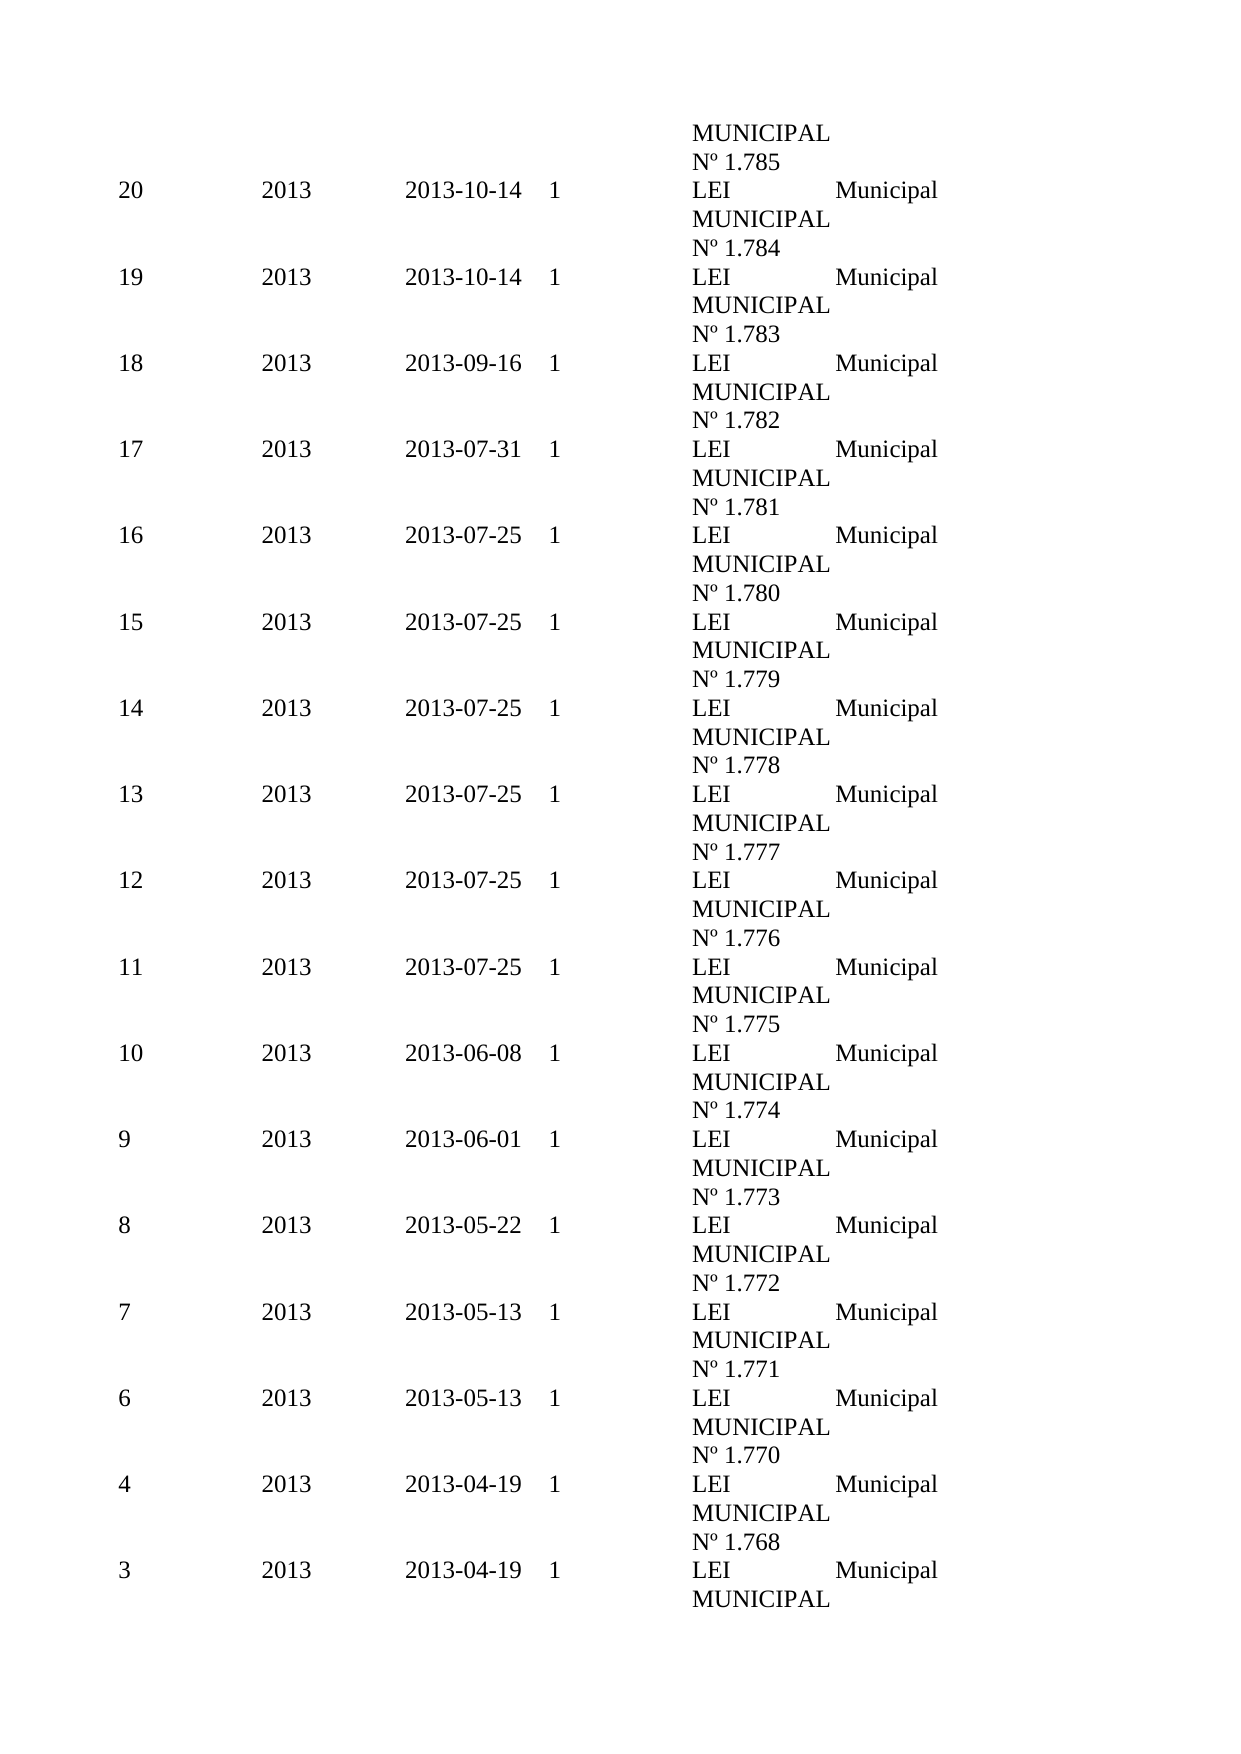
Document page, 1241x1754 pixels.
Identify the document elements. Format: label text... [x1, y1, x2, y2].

table_cell 2013-06-01 [405, 1124, 548, 1211]
table_cell Municipal [835, 952, 979, 1038]
table_cell Municipal [835, 1124, 979, 1211]
table_cell [979, 607, 1122, 693]
table_cell [979, 693, 1122, 779]
table_cell 1 [548, 1469, 692, 1556]
table_cell 2013 [261, 262, 405, 348]
table_cell Municipal [835, 1383, 979, 1469]
table_cell 2013 [261, 607, 405, 693]
table_cell LEI MUNICIPAL Nº 1.779 [692, 607, 835, 693]
table_cell 3 [118, 1556, 261, 1613]
table_cell 2013-07-25 [405, 521, 548, 607]
table_cell [979, 866, 1122, 952]
table_cell 2013-07-25 [405, 779, 548, 866]
table_cell 2013 [261, 952, 405, 1038]
table_cell 12 [118, 866, 261, 952]
table_cell 13 [118, 779, 261, 866]
table_cell [979, 262, 1122, 348]
table_cell 1 [548, 1124, 692, 1211]
table_cell LEI MUNICIPAL Nº 1.772 [692, 1211, 835, 1297]
table_cell Municipal [835, 262, 979, 348]
table_cell 1 [548, 952, 692, 1038]
table_cell [979, 1124, 1122, 1211]
table_cell 1 [548, 1383, 692, 1469]
table_cell 2013 [261, 1297, 405, 1383]
table_cell LEI MUNICIPAL Nº 1.774 [692, 1038, 835, 1124]
table_cell 2013 [261, 434, 405, 521]
table_cell Municipal [835, 779, 979, 866]
table_cell 14 [118, 693, 261, 779]
table_cell Municipal [835, 693, 979, 779]
table_cell Municipal [835, 607, 979, 693]
table_cell [979, 1469, 1122, 1556]
table_cell 2013-07-25 [405, 693, 548, 779]
table_cell Municipal [835, 176, 979, 262]
table_cell LEI MUNICIPAL Nº 1.778 [692, 693, 835, 779]
table_cell [979, 1038, 1122, 1124]
table_cell LEI MUNICIPAL Nº 1.770 [692, 1383, 835, 1469]
table_cell [979, 952, 1122, 1038]
table_cell LEI MUNICIPAL Nº 1.784 [692, 176, 835, 262]
table_cell 17 [118, 434, 261, 521]
table_cell 10 [118, 1038, 261, 1124]
table_cell 2013-05-13 [405, 1297, 548, 1383]
table_cell 2013-07-31 [405, 434, 548, 521]
table_cell [979, 118, 1122, 176]
table_cell LEI MUNICIPAL Nº 1.782 [692, 348, 835, 434]
table_cell Municipal [835, 1297, 979, 1383]
table_cell Municipal [835, 434, 979, 521]
table_cell [979, 1383, 1122, 1469]
table_cell 2013-05-22 [405, 1211, 548, 1297]
table_cell LEI MUNICIPAL Nº 1.773 [692, 1124, 835, 1211]
table_cell 1 [548, 1297, 692, 1383]
table_cell 2013-04-19 [405, 1556, 548, 1613]
table_cell 15 [118, 607, 261, 693]
table_cell 2013-10-14 [405, 176, 548, 262]
table_cell [979, 176, 1122, 262]
table_cell Municipal [835, 521, 979, 607]
table_cell LEI MUNICIPAL Nº 1.771 [692, 1297, 835, 1383]
table_cell 2013 [261, 1383, 405, 1469]
table_cell 2013-07-25 [405, 866, 548, 952]
table_cell 19 [118, 262, 261, 348]
table_cell 1 [548, 176, 692, 262]
table_cell [261, 118, 405, 176]
table_cell 2013 [261, 1211, 405, 1297]
table_cell 1 [548, 434, 692, 521]
table_cell 2013 [261, 866, 405, 952]
table_cell LEI MUNICIPAL [692, 1556, 835, 1613]
table_cell 2013-07-25 [405, 607, 548, 693]
table_cell 2013-07-25 [405, 952, 548, 1038]
table_cell 1 [548, 866, 692, 952]
table_cell 2013 [261, 1556, 405, 1613]
table_cell LEI MUNICIPAL Nº 1.783 [692, 262, 835, 348]
table_cell [835, 118, 979, 176]
table_cell [979, 1556, 1122, 1613]
table_cell 1 [548, 607, 692, 693]
table_cell LEI MUNICIPAL Nº 1.780 [692, 521, 835, 607]
table_cell 6 [118, 1383, 261, 1469]
table_cell 1 [548, 693, 692, 779]
table_cell 9 [118, 1124, 261, 1211]
table_cell 1 [548, 1038, 692, 1124]
table_cell 2013-09-16 [405, 348, 548, 434]
table_cell LEI MUNICIPAL Nº 1.777 [692, 779, 835, 866]
table_cell [979, 434, 1122, 521]
table_cell [979, 1297, 1122, 1383]
table_cell 2013 [261, 1124, 405, 1211]
table_cell [979, 779, 1122, 866]
table_cell LEI MUNICIPAL Nº 1.768 [692, 1469, 835, 1556]
table_cell Municipal [835, 1211, 979, 1297]
table_cell [548, 118, 692, 176]
table_cell 7 [118, 1297, 261, 1383]
table_cell 1 [548, 521, 692, 607]
table_cell Municipal [835, 348, 979, 434]
table_cell 2013 [261, 1469, 405, 1556]
table_cell 20 [118, 176, 261, 262]
table_cell [979, 521, 1122, 607]
table_cell [118, 118, 261, 176]
table_cell [405, 118, 548, 176]
table_cell 2013-04-19 [405, 1469, 548, 1556]
table_cell 16 [118, 521, 261, 607]
table_cell Municipal [835, 1469, 979, 1556]
table_cell LEI MUNICIPAL Nº 1.776 [692, 866, 835, 952]
table_cell 2013-06-08 [405, 1038, 548, 1124]
table_cell 2013 [261, 521, 405, 607]
table_cell 11 [118, 952, 261, 1038]
table_cell LEI MUNICIPAL Nº 1.781 [692, 434, 835, 521]
table_cell 2013-10-14 [405, 262, 548, 348]
table_cell Municipal [835, 1038, 979, 1124]
table_cell Municipal [835, 1556, 979, 1613]
table_cell 4 [118, 1469, 261, 1556]
table_cell LEI MUNICIPAL Nº 1.775 [692, 952, 835, 1038]
table_cell 2013 [261, 1038, 405, 1124]
table_cell 1 [548, 262, 692, 348]
table_cell [979, 348, 1122, 434]
table_cell 2013 [261, 348, 405, 434]
table_cell Municipal [835, 866, 979, 952]
table_cell 8 [118, 1211, 261, 1297]
table_cell 1 [548, 1556, 692, 1613]
table_cell 2013-05-13 [405, 1383, 548, 1469]
table_cell 1 [548, 1211, 692, 1297]
table_cell 2013 [261, 176, 405, 262]
table_cell 1 [548, 348, 692, 434]
table_cell MUNICIPAL Nº 1.785 [692, 118, 835, 176]
table_cell 2013 [261, 693, 405, 779]
table_cell 1 [548, 779, 692, 866]
table_cell [979, 1211, 1122, 1297]
table_cell 2013 [261, 779, 405, 866]
table_cell 18 [118, 348, 261, 434]
